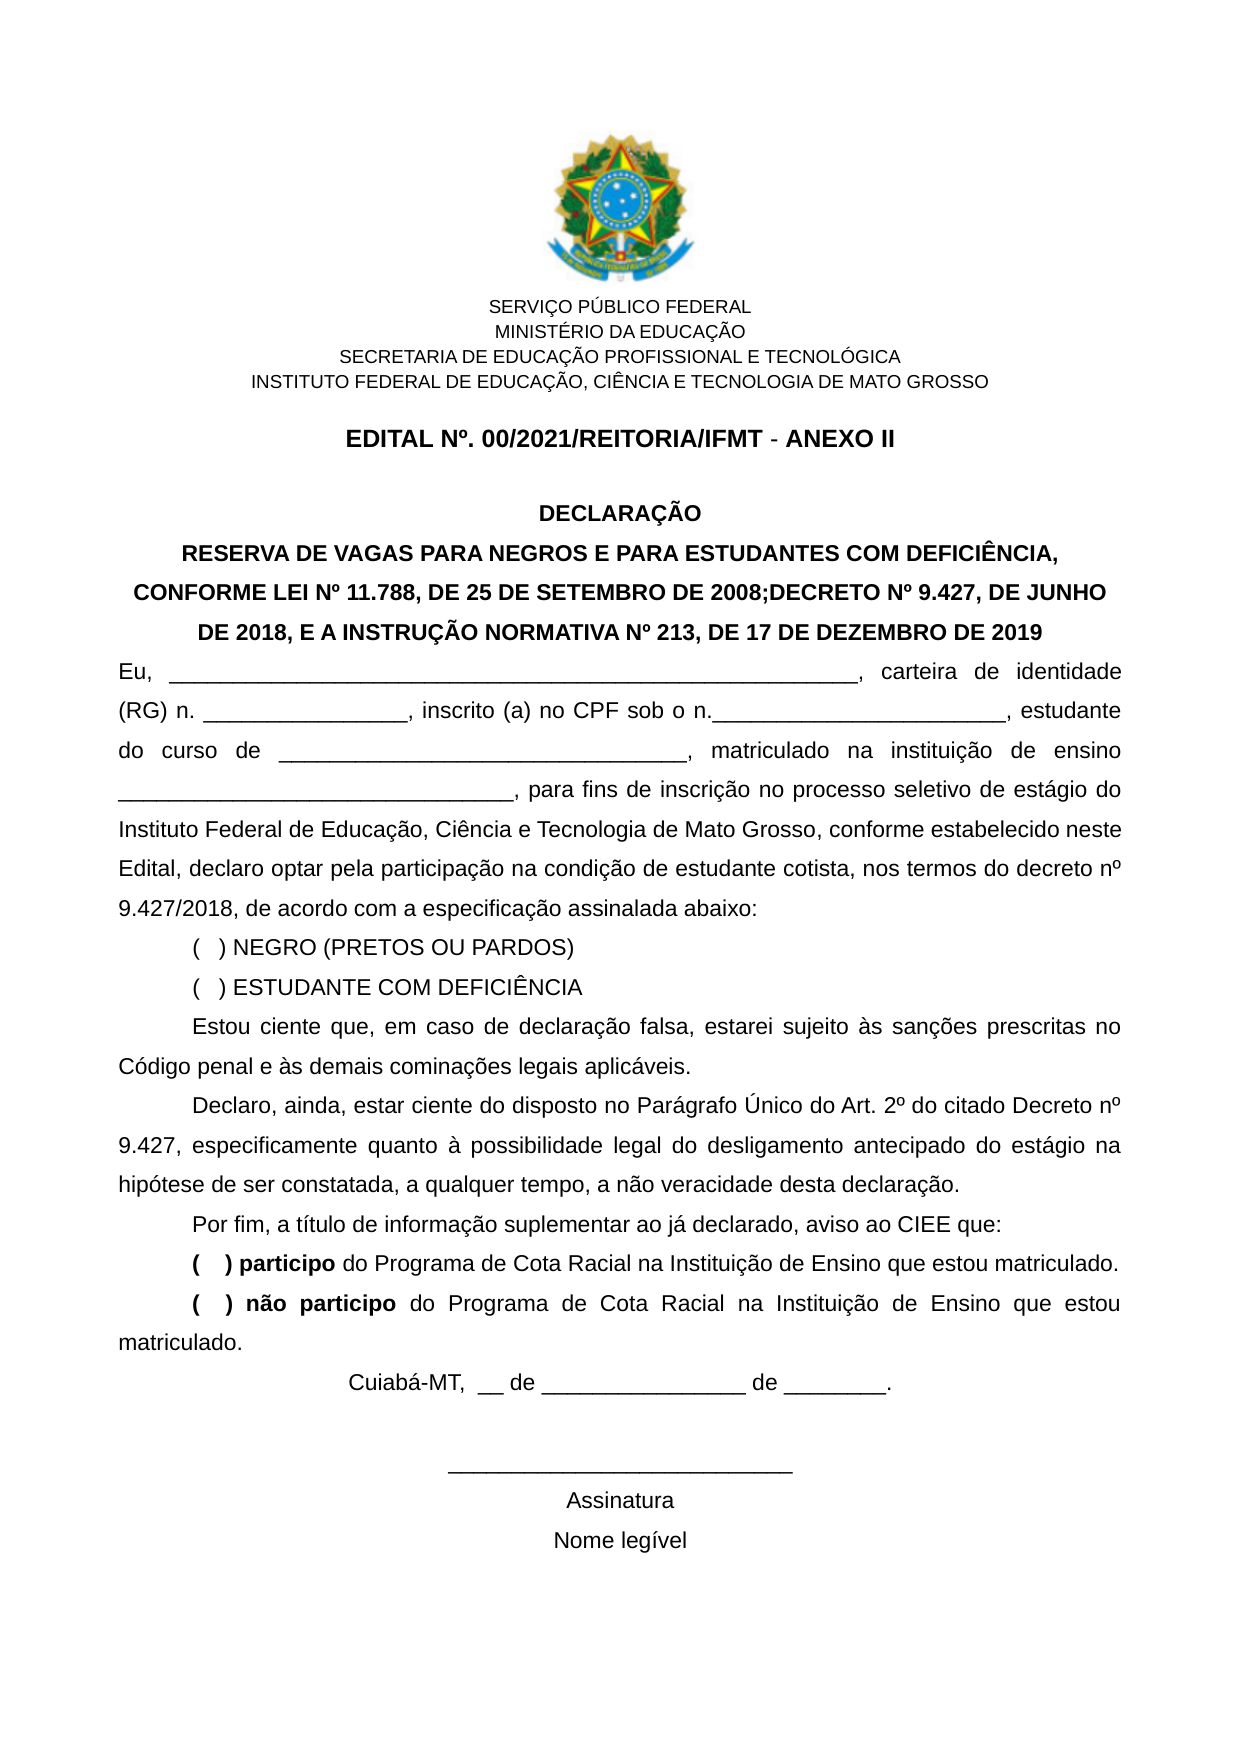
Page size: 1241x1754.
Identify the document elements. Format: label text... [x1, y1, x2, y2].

text RESERVA DE VAGAS PARA NEGROS E PARA ESTUDANTES COM DEFICIÊNCIA, CONFORME LEI Nº 11.788, DE 25 DE SETEMBRO DE 2008;DECRETO Nº 9.427, DE JUNHO DE 2018, E A INSTRUÇÃO NORMATIVA Nº 213, DE 17 DE DEZEMBRO DE 2019 [118, 539, 1122, 645]
text Cuiabá-MT, __ de ________________ de ________. [118, 1369, 1122, 1395]
text Assinatura [118, 1487, 1122, 1513]
text ( ) participo do Programa de Cota Racial na Instituição de Ensino que estou matriculado. [118, 1250, 1122, 1277]
text Declaro, ainda, estar ciente do disposto no Parágrafo Único do Art. 2º do citado Decreto nº 9.427, especificamente quanto à possibilidade legal do desligamento antecipado do estágio na hipótese de ser constatada, a qualquer tempo, a não veracidade desta declaração. [118, 1092, 1122, 1198]
text ( ) não participo do Programa de Cota Racial na Instituição de Ensino que estou matriculado. [118, 1290, 1122, 1356]
text ( ) ESTUDANTE COM DEFICIÊNCIA [118, 974, 1122, 1000]
text ( ) NEGRO (PRETOS OU PARDOS) [118, 934, 1122, 961]
text DECLARAÇÃO [118, 500, 1122, 526]
text EDITAL Nº. 00/2021/REITORIA/IFMT - ANEXO II [118, 424, 1122, 453]
text ___________________________ [118, 1448, 1122, 1474]
text Por fim, a título de informação suplementar ao já declarado, aviso ao CIEE que: [118, 1211, 1122, 1237]
text MINISTÉRIO DA EDUCAÇÃO [118, 321, 1122, 342]
text INSTITUTO FEDERAL DE EDUCAÇÃO, CIÊNCIA E TECNOLOGIA DE MATO GROSSO [118, 370, 1122, 392]
text SECRETARIA DE EDUCAÇÃO PROFISSIONAL E TECNOLÓGICA [118, 346, 1122, 367]
text Estou ciente que, em caso de declaração falsa, estarei sujeito às sanções prescritas no Código penal e às demais cominações legais aplicáveis. [118, 1013, 1122, 1079]
text Eu, ______________________________________________________, carteira de identidade (RG) n. ________________, inscrito (a) no CPF sob o n._______________________, estudante do curso de ________________________________, matriculado na instituição de ensino _______________________________, para fins de inscrição no processo seletivo de estágio do Instituto Federal de Educação, Ciência e Tecnologia de Mato Grosso, conforme estabelecido neste Edital, declaro optar pela participação na condição de estudante cotista, nos termos do decreto nº 9.427/2018, de acordo com a especificação assinalada abaixo: [118, 658, 1122, 921]
text Nome legível [118, 1527, 1122, 1553]
text SERVIÇO PÚBLICO FEDERAL [118, 296, 1122, 318]
